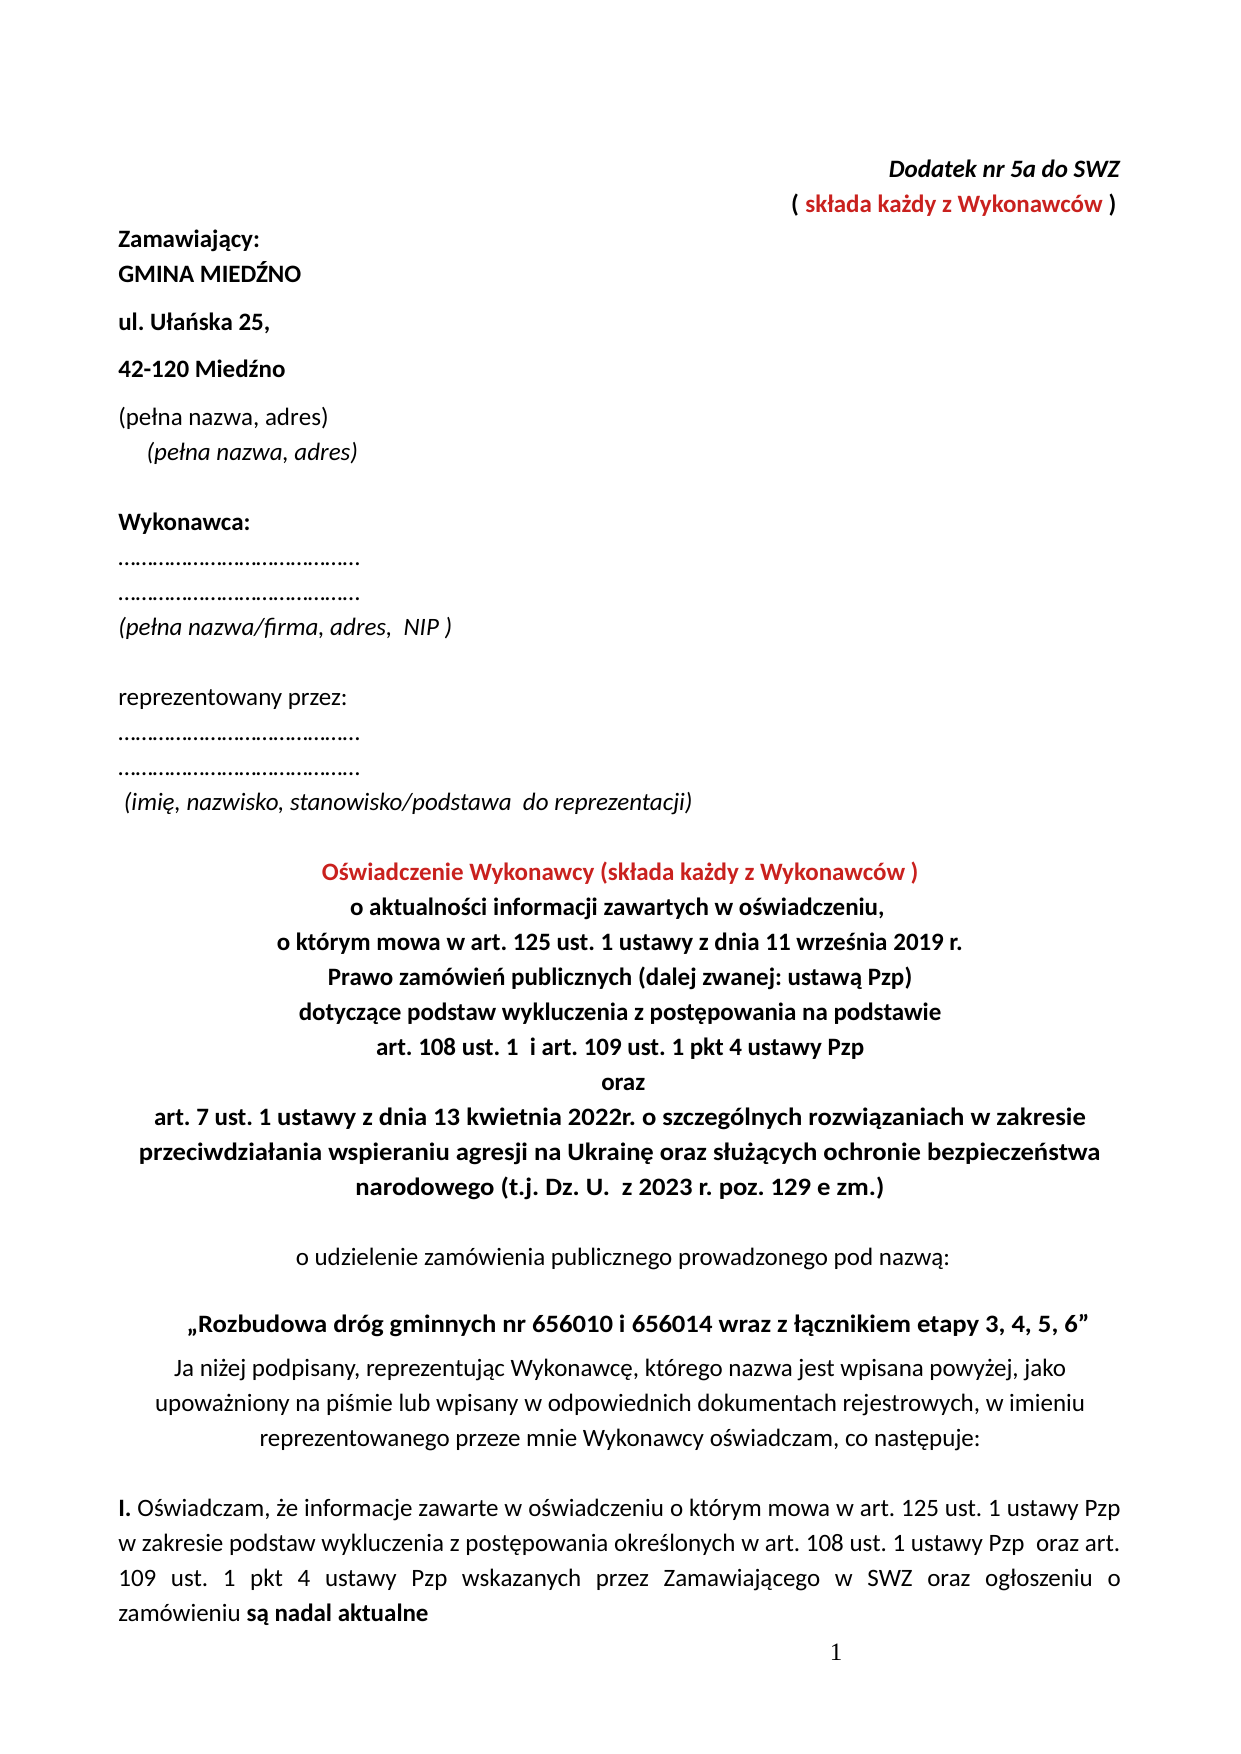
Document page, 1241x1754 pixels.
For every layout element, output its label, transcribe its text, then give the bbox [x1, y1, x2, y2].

text …………………………………… [118, 716, 1122, 746]
text o udzielenie zamówienia publicznego prowadzonego pod nazwą: [118, 1241, 1122, 1271]
text GMINA MIEDŹNO [118, 258, 1122, 289]
text reprezentowany przez: [118, 681, 1122, 711]
text …………………………………… [118, 541, 1122, 571]
text …………………………………… [118, 751, 1122, 781]
text „Rozbudowa dróg gminnych nr 656010 i 656014 wraz z łącznikiem etapy 3, 4, 5, 6” [154, 1309, 1122, 1347]
text I. Oświadczam, że informacje zawarte w oświadczeniu o którym mowa w art. 125 ust. 1 ustawy Pzp w zakresie podstaw wykluczenia z postępowania określonych w art. 108 ust. 1 ustawy Pzp oraz art. 109 ust. 1 pkt 4 ustawy Pzp wskazanych przez Zamawiającego w SWZ oraz ogłoszeniu o zamówieniu są nadal aktualne [118, 1492, 1122, 1628]
text ul. Ułańska 25, [118, 306, 1122, 336]
text (pełna nazwa, adres) [118, 436, 1122, 466]
text (pełna nazwa/firma, adres, NIP ) [118, 611, 1122, 641]
text 42-120 Miedźno [118, 353, 1122, 384]
text ( składa każdy z Wykonawców ) [118, 188, 1122, 219]
text art. 108 ust. 1 i art. 109 ust. 1 pkt 4 ustawy Pzp [118, 1031, 1122, 1061]
text Prawo zamówień publicznych (dalej zwanej: ustawą Pzp) [118, 961, 1122, 991]
text Wykonawca: [118, 506, 1122, 536]
text Oświadczenie Wykonawcy (składa każdy z Wykonawców ) [118, 856, 1122, 886]
text (pełna nazwa, adres) [118, 401, 1122, 431]
text …………………………………… [118, 576, 1122, 606]
text o aktualności informacji zawartych w oświadczeniu, o którym mowa w art. 125 ust. 1 ustawy z dnia 11 września 2019 r. [118, 891, 1122, 956]
text (imię, nazwisko, stanowisko/podstawa do reprezentacji) [118, 786, 1122, 816]
text oraz [118, 1066, 1122, 1096]
text Ja niżej podpisany, reprezentując Wykonawcę, którego nazwa jest wpisana powyżej, jako upoważniony na piśmie lub wpisany w odpowiednich dokumentach rejestrowych, w imieniu reprezentowanego przeze mnie Wykonawcy oświadczam, co następuje: [118, 1352, 1122, 1453]
text Dodatek nr 5a do SWZ [118, 153, 1122, 184]
text art. 7 ust. 1 ustawy z dnia 13 kwietnia 2022r. o szczególnych rozwiązaniach w zakresie przeciwdziałania wspieraniu agresji na Ukrainę oraz służących ochronie bezpieczeństwa narodowego (t.j. Dz. U. z 2023 r. poz. 129 e zm.) [118, 1101, 1122, 1201]
text dotyczące podstaw wykluczenia z postępowania na podstawie [118, 996, 1122, 1026]
text Zamawiający: [118, 223, 1122, 254]
